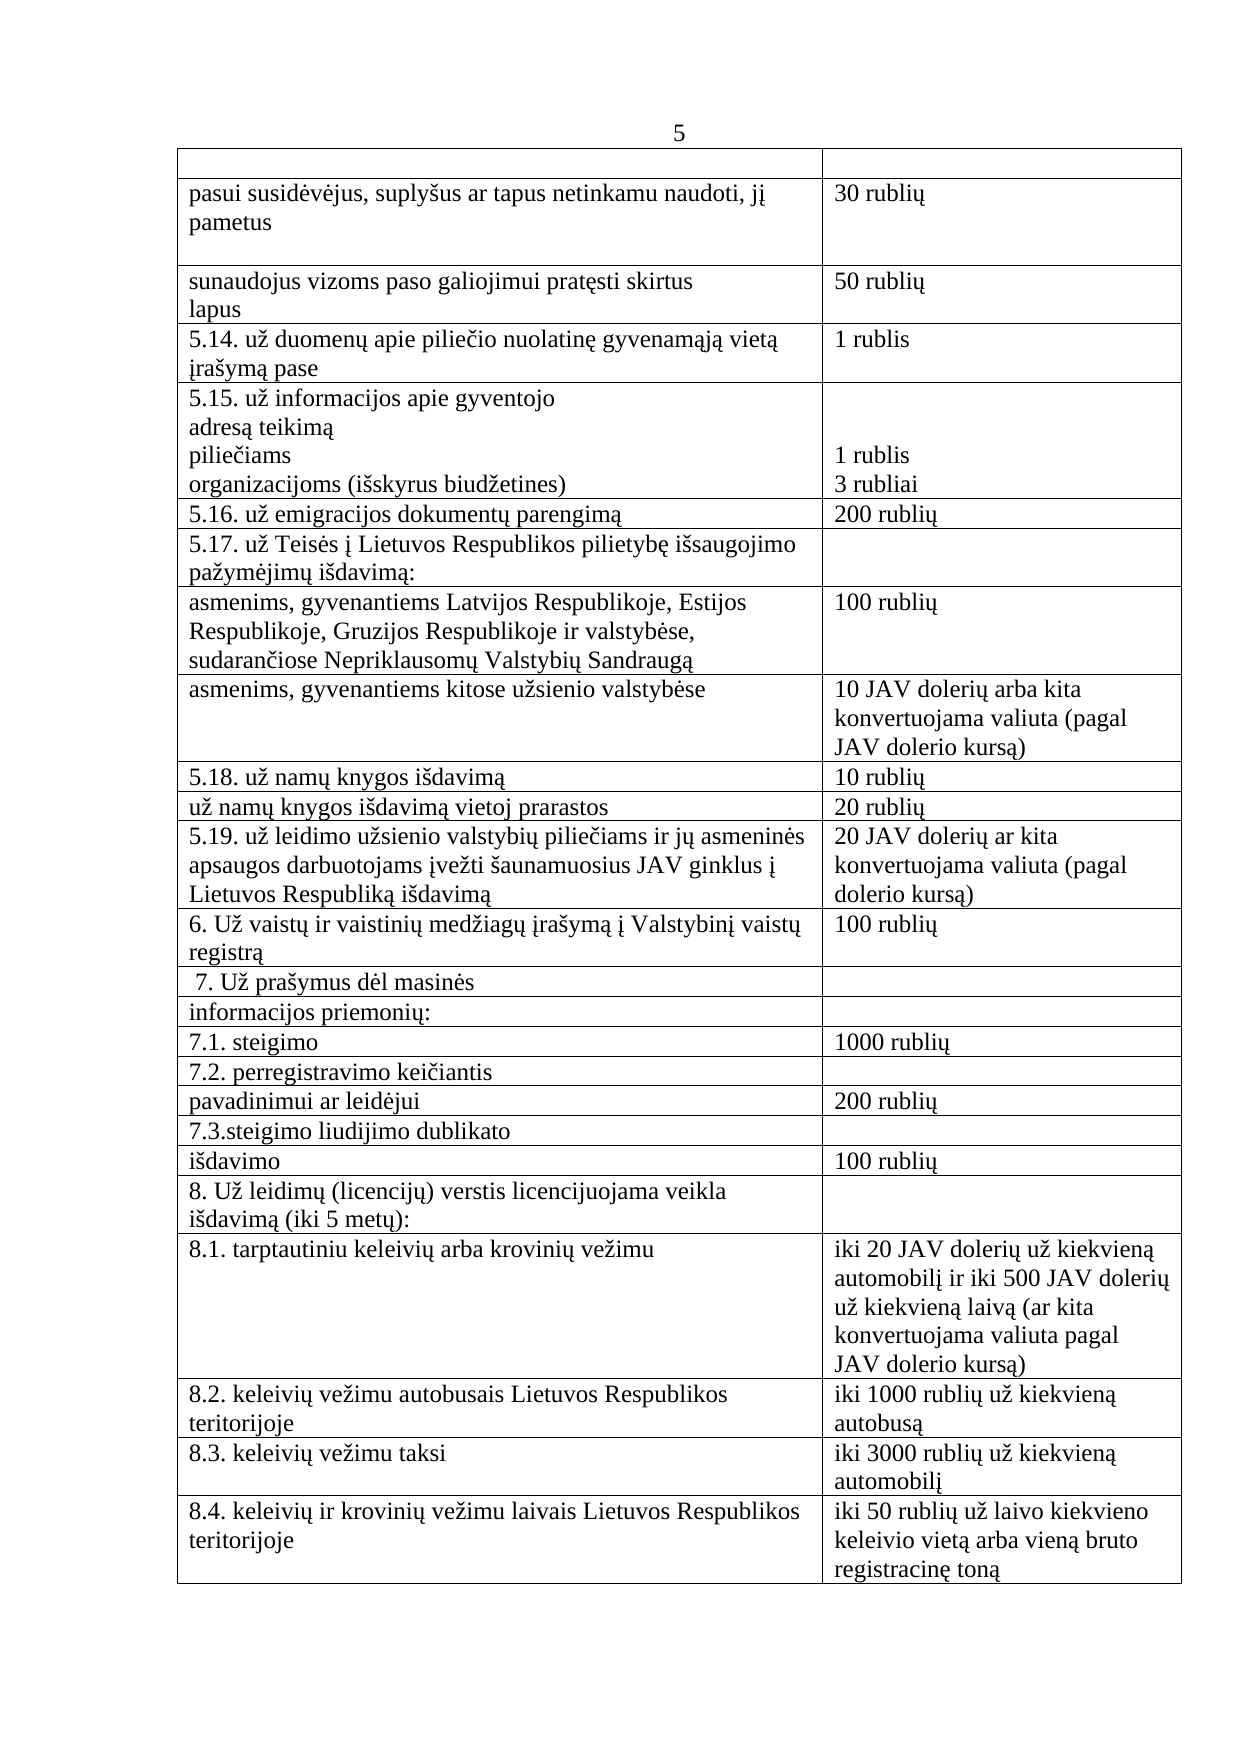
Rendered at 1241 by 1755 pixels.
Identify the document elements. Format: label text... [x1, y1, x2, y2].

table_cell 8. Už leidimų (licencijų) verstis licencijuojama veikla išdavimą (iki 5 metų): [178, 1176, 822, 1233]
table_cell 20 JAV dolerių ar kita konvertuojama valiuta (pagal dolerio kursą) [823, 821, 1181, 908]
table_cell 7. Už prašymus dėl masinės [178, 967, 822, 996]
table_cell 10 rublių [823, 762, 1181, 791]
table_cell 5.17. už Teisės į Lietuvos Respublikos pilietybę išsaugojimo pažymėjimų išdavimą: [178, 529, 822, 586]
table_cell už namų knygos išdavimą vietoj prarastos [178, 792, 822, 820]
table_cell 100 rublių [823, 587, 1181, 673]
table_cell asmenims, gyvenantiems Latvijos Respublikoje, Estijos Respublikoje, Gruzijos Respublikoje ir valstybėse, sudarančiose Nepriklausomų Valstybių Sandraugą [178, 587, 822, 673]
table_cell 20 rublių [823, 792, 1181, 820]
table_cell 8.1. tarptautiniu keleivių arba krovinių vežimu [178, 1234, 822, 1378]
table_cell [823, 1176, 1181, 1233]
table_cell iki 50 rublių už laivo kiekvieno keleivio vietą arba vieną bruto registracinę toną [823, 1496, 1181, 1582]
table_cell asmenims, gyvenantiems kitose užsienio valstybėse [178, 675, 822, 761]
table_cell 5.18. už namų knygos išdavimą [178, 762, 822, 791]
table_cell 7.3.steigimo liudijimo dublikato [178, 1116, 822, 1145]
table_cell 200 rublių [823, 1086, 1181, 1115]
table_cell 100 rublių [823, 909, 1181, 966]
table_cell 8.3. keleivių vežimu taksi [178, 1438, 822, 1495]
table_cell 5.15. už informacijos apie gyventojo adresą teikimą piliečiams organizacijoms (išskyrus biudžetines) [178, 383, 822, 498]
table_cell 5.16. už emigracijos dokumentų parengimą [178, 499, 822, 528]
table_cell pavadinimui ar leidėjui [178, 1086, 822, 1115]
table_cell 7.1. steigimo [178, 1027, 822, 1056]
table_cell sunaudojus vizoms paso galiojimui pratęsti skirtus lapus [178, 266, 822, 323]
table_cell 100 rublių [823, 1146, 1181, 1175]
table_cell [823, 1116, 1181, 1145]
table_cell 5.14. už duomenų apie piliečio nuolatinę gyvenamąją vietą įrašymą pase [178, 324, 822, 382]
table_cell informacijos priemonių: [178, 997, 822, 1026]
table_cell 8.4. keleivių ir krovinių vežimu laivais Lietuvos Respublikos teritorijoje [178, 1496, 822, 1582]
table_cell iki 1000 rublių už kiekvieną autobusą [823, 1379, 1181, 1437]
table_cell iki 20 JAV dolerių už kiekvieną automobilį ir iki 500 JAV dolerių už kiekvieną laivą (ar kita konvertuojama valiuta pagal JAV dolerio kursą) [823, 1234, 1181, 1378]
table_cell [178, 149, 822, 177]
table_cell 50 rublių [823, 266, 1181, 323]
table_cell [823, 149, 1181, 177]
table_cell [823, 1057, 1181, 1085]
table_cell [823, 967, 1181, 996]
table_cell pasui susidėvėjus, suplyšus ar tapus netinkamu naudoti, jį pametus [178, 179, 822, 265]
table_cell 7.2. perregistravimo keičiantis [178, 1057, 822, 1085]
table_cell 6. Už vaistų ir vaistinių medžiagų įrašymą į Valstybinį vaistų registrą [178, 909, 822, 966]
table_cell 8.2. keleivių vežimu autobusais Lietuvos Respublikos teritorijoje [178, 1379, 822, 1437]
table_cell 1 rublis [823, 324, 1181, 382]
table_cell 1000 rublių [823, 1027, 1181, 1056]
table_cell 1 rublis 3 rubliai [823, 383, 1181, 498]
table_cell 10 JAV dolerių arba kita konvertuojama valiuta (pagal JAV dolerio kursą) [823, 675, 1181, 761]
table_cell išdavimo [178, 1146, 822, 1175]
table_cell 5.19. už leidimo užsienio valstybių piliečiams ir jų asmeninės apsaugos darbuotojams įvežti šaunamuosius JAV ginklus į Lietuvos Respubliką išdavimą [178, 821, 822, 908]
table_cell iki 3000 rublių už kiekvieną automobilį [823, 1438, 1181, 1495]
table_cell [823, 529, 1181, 586]
table_cell 30 rublių [823, 179, 1181, 265]
table_cell [823, 997, 1181, 1026]
table_cell 200 rublių [823, 499, 1181, 528]
